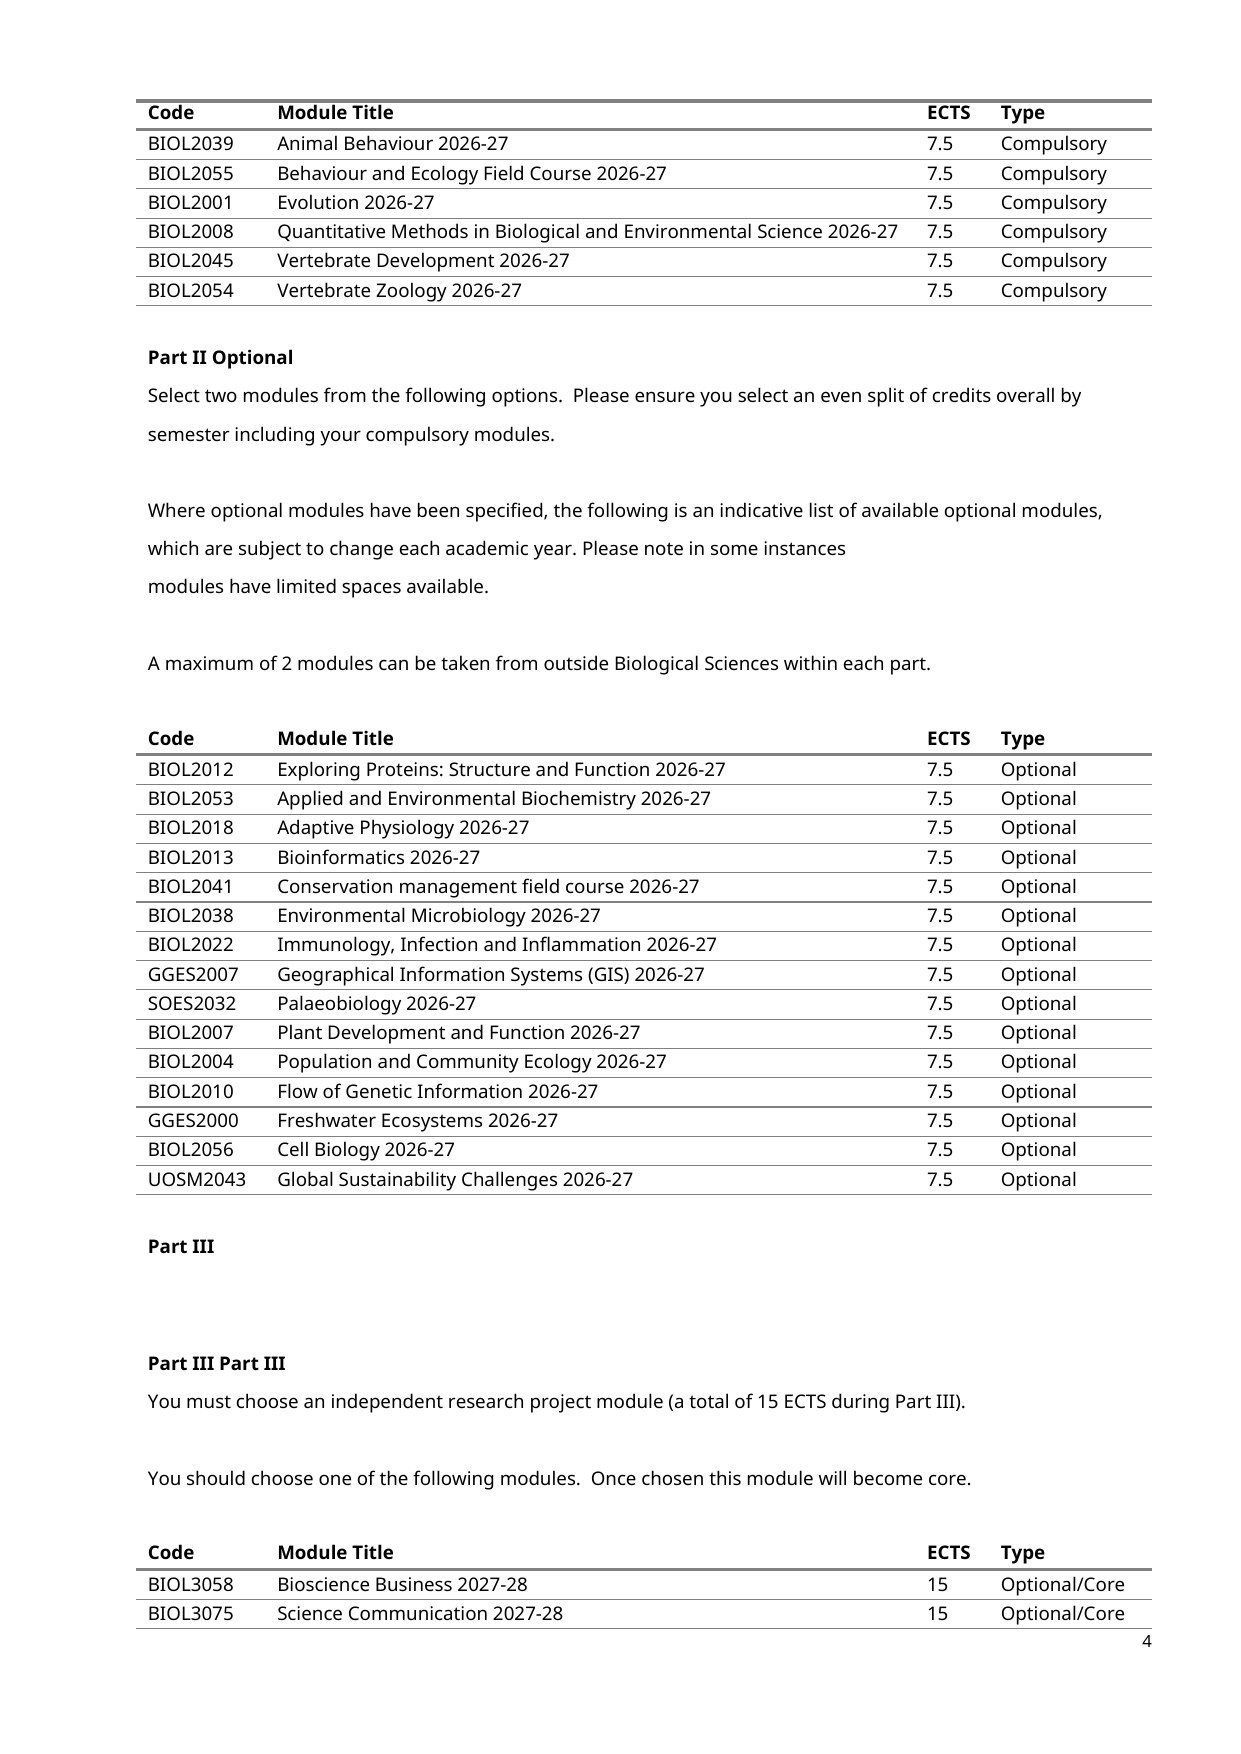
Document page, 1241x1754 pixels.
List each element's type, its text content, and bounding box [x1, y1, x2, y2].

table_cell Adaptive Physiology 2026-27 [266, 815, 916, 843]
table_cell Optional [989, 1020, 1152, 1048]
table_cell Type [989, 103, 1152, 127]
table_cell Part III [136, 1195, 1152, 1312]
table_cell 7.5 [916, 932, 989, 960]
table_cell Behaviour and Ecology Field Course 2026-27 [266, 160, 916, 188]
table_cell 7.5 [916, 189, 989, 217]
table_cell Optional [989, 873, 1152, 901]
table_cell BIOL2045 [136, 248, 266, 276]
table_cell 7.5 [916, 248, 989, 276]
table_cell Optional [989, 1078, 1152, 1106]
table_cell BIOL2056 [136, 1137, 266, 1165]
table_cell Conservation management field course 2026-27 [266, 873, 916, 901]
table_cell 15 [916, 1571, 989, 1599]
table_cell BIOL2010 [136, 1078, 266, 1106]
table_cell ECTS [916, 725, 989, 753]
table_cell 7.5 [916, 1020, 989, 1048]
table_cell BIOL2004 [136, 1049, 266, 1077]
table_cell Code [136, 103, 266, 127]
table_cell BIOL2012 [136, 756, 266, 784]
table_cell ECTS [916, 1540, 989, 1568]
table_cell BIOL2038 [136, 903, 266, 931]
table_cell 7.5 [916, 815, 989, 843]
table_cell 7.5 [916, 131, 989, 159]
table_cell Optional [989, 785, 1152, 814]
table_cell 7.5 [916, 785, 989, 814]
table_cell 7.5 [916, 1166, 989, 1194]
table_cell Code [136, 1540, 266, 1568]
table_cell BIOL2001 [136, 189, 266, 217]
table_cell Type [989, 1540, 1152, 1568]
table_cell Animal Behaviour 2026-27 [266, 131, 916, 159]
table_cell Vertebrate Zoology 2026-27 [266, 277, 916, 305]
table_cell Freshwater Ecosystems 2026-27 [266, 1108, 916, 1136]
table_cell Module Title [266, 725, 916, 753]
table_cell Module Title [266, 1540, 916, 1568]
table_cell 7.5 [916, 1137, 989, 1165]
table_cell BIOL3075 [136, 1600, 266, 1628]
table_cell 7.5 [916, 990, 989, 1018]
table_cell Optional/Core [989, 1571, 1152, 1599]
table_cell BIOL2013 [136, 844, 266, 872]
table_cell Geographical Information Systems (GIS) 2026-27 [266, 961, 916, 989]
table_cell Optional [989, 961, 1152, 989]
table_cell Compulsory [989, 189, 1152, 217]
table_cell 7.5 [916, 1078, 989, 1106]
table_cell Global Sustainability Challenges 2026-27 [266, 1166, 916, 1194]
table_cell Bioscience Business 2027-28 [266, 1571, 916, 1599]
table_cell BIOL2022 [136, 932, 266, 960]
table_cell Optional [989, 815, 1152, 843]
table_cell GGES2000 [136, 1108, 266, 1136]
table_cell GGES2007 [136, 961, 266, 989]
table_cell Optional [989, 990, 1152, 1018]
table_cell Environmental Microbiology 2026-27 [266, 903, 916, 931]
table_cell Vertebrate Development 2026-27 [266, 248, 916, 276]
table_cell Type [989, 725, 1152, 753]
table_cell 7.5 [916, 160, 989, 188]
table_cell Optional [989, 1166, 1152, 1194]
table_cell BIOL2018 [136, 815, 266, 843]
table_cell Code [136, 725, 266, 753]
table_cell Evolution 2026-27 [266, 189, 916, 217]
table_cell 7.5 [916, 756, 989, 784]
table_cell BIOL2054 [136, 277, 266, 305]
table_cell Population and Community Ecology 2026-27 [266, 1049, 916, 1077]
table_cell ECTS [916, 103, 989, 127]
table_cell Optional [989, 1049, 1152, 1077]
table_cell Exploring Proteins: Structure and Function 2026-27 [266, 756, 916, 784]
table_cell 7.5 [916, 1049, 989, 1077]
table_cell BIOL2039 [136, 131, 266, 159]
table_cell 7.5 [916, 1108, 989, 1136]
table_cell 7.5 [916, 844, 989, 872]
table_cell 7.5 [916, 873, 989, 901]
table_cell SOES2032 [136, 990, 266, 1018]
table_cell BIOL2007 [136, 1020, 266, 1048]
table_cell Palaeobiology 2026-27 [266, 990, 916, 1018]
table_cell BIOL2041 [136, 873, 266, 901]
table_cell Quantitative Methods in Biological and Environmental Science 2026-27 [266, 219, 916, 247]
table_cell Applied and Environmental Biochemistry 2026-27 [266, 785, 916, 814]
table_cell 7.5 [916, 219, 989, 247]
table_cell BIOL2008 [136, 219, 266, 247]
table_cell 7.5 [916, 961, 989, 989]
table_cell BIOL3058 [136, 1571, 266, 1599]
table_cell Flow of Genetic Information 2026-27 [266, 1078, 916, 1106]
table_cell 7.5 [916, 277, 989, 305]
table_cell 7.5 [916, 903, 989, 931]
table_cell Module Title [266, 103, 916, 127]
table_cell BIOL2055 [136, 160, 266, 188]
table_cell Compulsory [989, 131, 1152, 159]
table_cell Plant Development and Function 2026-27 [266, 1020, 916, 1048]
table_cell Compulsory [989, 248, 1152, 276]
table_cell Optional [989, 756, 1152, 784]
table_cell Compulsory [989, 219, 1152, 247]
table_cell Optional [989, 1108, 1152, 1136]
table_cell Compulsory [989, 277, 1152, 305]
table_cell BIOL2053 [136, 785, 266, 814]
table_cell Optional [989, 932, 1152, 960]
table_cell Science Communication 2027-28 [266, 1600, 916, 1628]
table_cell Part II Optional Select two modules from the following options. Please ensure you select an even split of credits overall by semester including your compulsory modules. Where optional modules have been specified, the following is an indicative list of available optional modules, which are subject to change each academic year. Please note in some instances modules have limited spaces available. A maximum of 2 modules can be taken from outside Biological Sciences within each part. [136, 306, 1152, 725]
table_cell Part III Part III You must choose an independent research project module (a total of 15 ECTS during Part III). You should choose one of the following modules. Once chosen this module will become core. [136, 1312, 1152, 1539]
table_cell Bioinformatics 2026-27 [266, 844, 916, 872]
table_cell Optional [989, 1137, 1152, 1165]
table_cell Compulsory [989, 160, 1152, 188]
table_cell Cell Biology 2026-27 [266, 1137, 916, 1165]
table_cell UOSM2043 [136, 1166, 266, 1194]
table_cell Optional/Core [989, 1600, 1152, 1628]
table_cell 15 [916, 1600, 989, 1628]
table_cell Optional [989, 844, 1152, 872]
table_cell Immunology, Infection and Inflammation 2026-27 [266, 932, 916, 960]
table_cell Optional [989, 903, 1152, 931]
